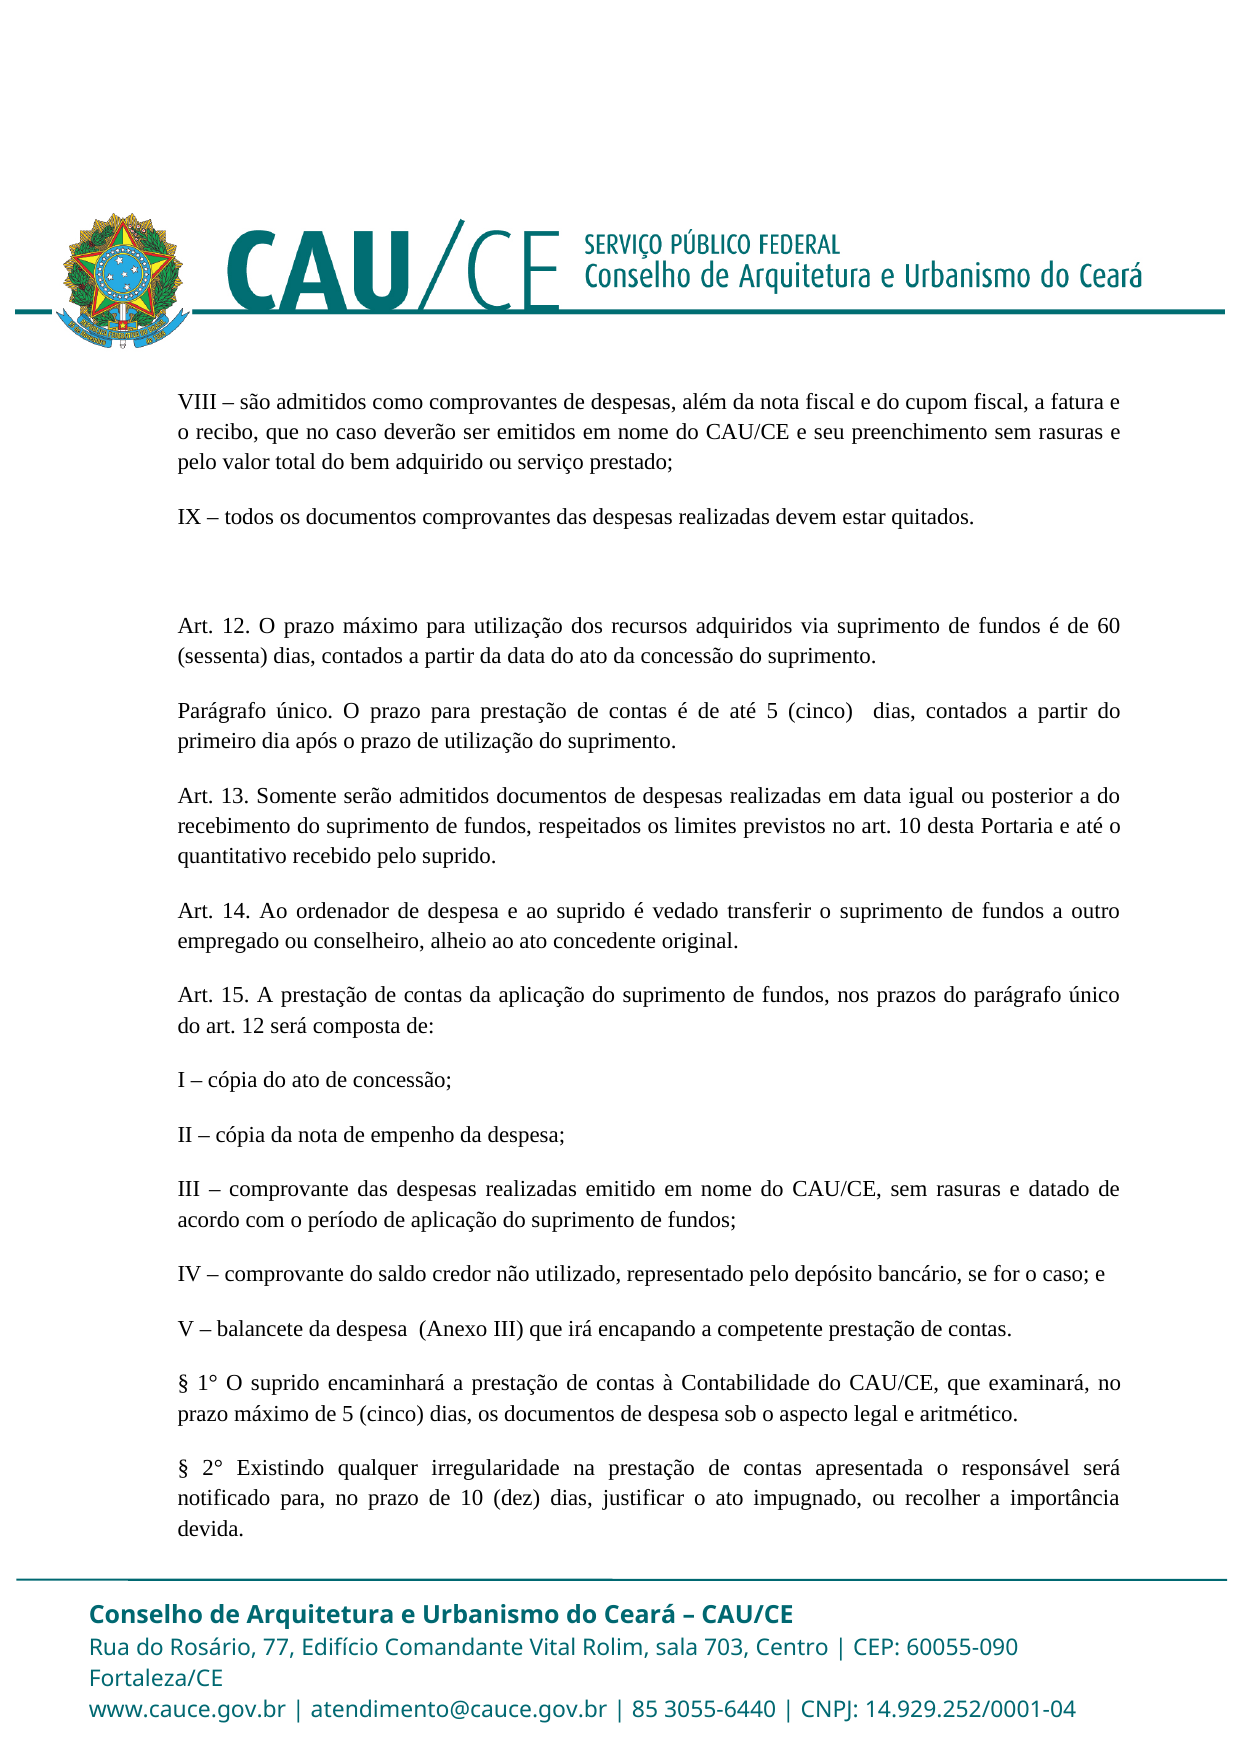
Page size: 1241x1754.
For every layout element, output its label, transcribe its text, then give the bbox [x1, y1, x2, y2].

text Art. 15. A prestação de contas da aplicação do suprimento de fundos, nos prazos do parágrafo único do art. 12 será composta de: [177, 981, 1122, 1038]
text Art. 14. Ao ordenador de despesa e ao suprido é vedado transferir o suprimento de fundos a outro empregado ou conselheiro, alheio ao ato concedente original. [177, 897, 1122, 953]
text VIII – são admitidos como comprovantes de despesas, além da nota fiscal e do cupom fiscal, a fatura e o recibo, que no caso deverão ser emitidos em nome do CAU/CE e seu preenchimento sem rasuras e pelo valor total do bem adquirido ou serviço prestado; [177, 388, 1122, 475]
text IV – comprovante do saldo credor não utilizado, representado pelo depósito bancário, se for o caso; e [177, 1260, 1122, 1287]
text III – comprovante das despesas realizadas emitido em nome do CAU/CE, sem rasuras e datado de acordo com o período de aplicação do suprimento de fundos; [177, 1175, 1122, 1232]
text § 1° O suprido encaminhará a prestação de contas à Contabilidade do CAU/CE, que examinará, no prazo máximo de 5 (cinco) dias, os documentos de despesa sob o aspecto legal e aritmético. [177, 1369, 1122, 1426]
text I – cópia do ato de concessão; [177, 1066, 1122, 1093]
text II – cópia da nota de empenho da despesa; [177, 1121, 1122, 1147]
text Parágrafo único. O prazo para prestação de contas é de até 5 (cinco) dias, contados a partir do primeiro dia após o prazo de utilização do suprimento. [177, 697, 1122, 753]
text V – balancete da despesa (Anexo III) que irá encapando a competente prestação de contas. [177, 1315, 1122, 1341]
text Art. 12. O prazo máximo para utilização dos recursos adquiridos via suprimento de fundos é de 60 (sessenta) dias, contados a partir da data do ato da concessão do suprimento. [177, 612, 1122, 669]
text § 2° Existindo qualquer irregularidade na prestação de contas apresentada o responsável será notificado para, no prazo de 10 (dez) dias, justificar o ato impugnado, ou recolher a importância devida. [177, 1454, 1122, 1541]
text IX – todos os documentos comprovantes das despesas realizadas devem estar quitados. [177, 503, 1122, 529]
text Art. 13. Somente serão admitidos documentos de despesas realizadas em data igual ou posterior a do recebimento do suprimento de fundos, respeitados os limites previstos no art. 10 desta Portaria e até o quantitativo recebido pelo suprido. [177, 782, 1122, 868]
